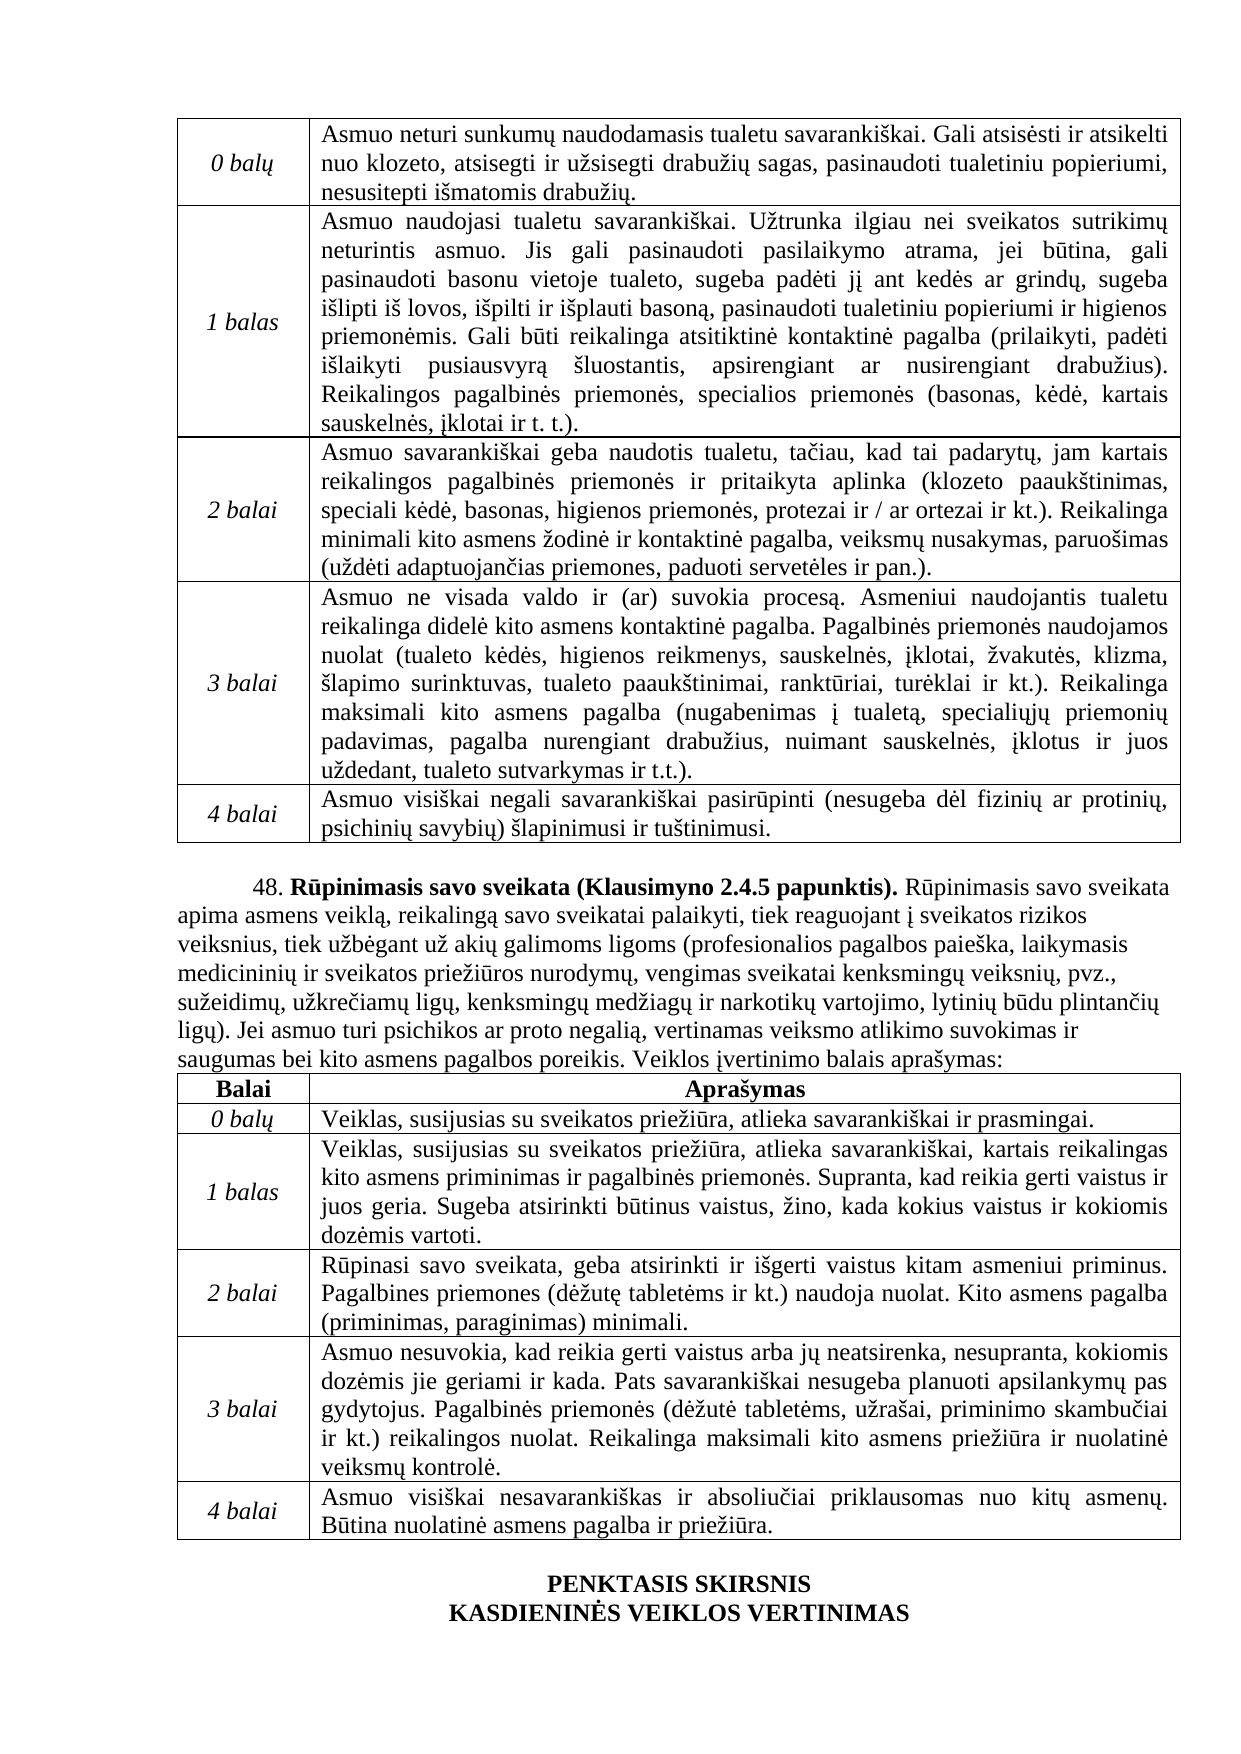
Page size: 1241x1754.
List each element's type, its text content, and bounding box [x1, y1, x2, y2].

text KASDIENINĖS VEIKLOS VERTINIMAS [177, 1598, 1181, 1627]
table_cell Asmuo nesuvokia, kad reikia gerti vaistus arba jų neatsirenka, nesupranta, kokiomis dozėmis jie geriami ir kada. Pats savarankiškai nesugeba planuoti apsilankymų pas gydytojus. Pagalbinės priemonės (dėžutė tabletėms, užrašai, priminimo skambučiai ir kt.) reikalingos nuolat. Reikalinga maksimali kito asmens priežiūra ir nuolatinė veiksmų kontrolė. [310, 1337, 1180, 1481]
table_cell 2 balai [178, 1250, 309, 1336]
table_cell Veiklas, susijusias su sveikatos priežiūra, atlieka savarankiškai ir prasmingai. [310, 1104, 1180, 1133]
table_cell 1 balas [178, 1134, 309, 1249]
table_cell Asmuo savarankiškai geba naudotis tualetu, tačiau, kad tai padarytų, jam kartais reikalingos pagalbinės priemonės ir pritaikyta aplinka (klozeto paaukštinimas, speciali kėdė, basonas, higienos priemonės, protezai ir / ar ortezai ir kt.). Reikalinga minimali kito asmens žodinė ir kontaktinė pagalba, veiksmų nusakymas, paruošimas (uždėti adaptuojančias priemones, paduoti servetėles ir pan.). [310, 438, 1180, 581]
table_header Balai [178, 1074, 309, 1103]
table_cell Asmuo visiškai nesavarankiškas ir absoliučiai priklausomas nuo kitų asmenų. Būtina nuolatinė asmens pagalba ir priežiūra. [310, 1482, 1180, 1539]
table_cell 0 balų [178, 1104, 309, 1133]
table_header Aprašymas [310, 1074, 1180, 1103]
text PENKTASIS SKIRSNIS [177, 1569, 1181, 1598]
table_cell 2 balai [178, 438, 309, 581]
table_cell 0 balų [178, 119, 309, 205]
table_cell Veiklas, susijusias su sveikatos priežiūra, atlieka savarankiškai, kartais reikalingas kito asmens priminimas ir pagalbinės priemonės. Supranta, kad reikia gerti vaistus ir juos geria. Sugeba atsirinkti būtinus vaistus, žino, kada kokius vaistus ir kokiomis dozėmis vartoti. [310, 1134, 1180, 1249]
table_cell Asmuo naudojasi tualetu savarankiškai. Užtrunka ilgiau nei sveikatos sutrikimų neturintis asmuo. Jis gali pasinaudoti pasilaikymo atrama, jei būtina, gali pasinaudoti basonu vietoje tualeto, sugeba padėti jį ant kedės ar grindų, sugeba išlipti iš lovos, išpilti ir išplauti basoną, pasinaudoti tualetiniu popieriumi ir higienos priemonėmis. Gali būti reikalinga atsitiktinė kontaktinė pagalba (prilaikyti, padėti išlaikyti pusiausvyrą šluostantis, apsirengiant ar nusirengiant drabužius). Reikalingos pagalbinės priemonės, specialios priemonės (basonas, kėdė, kartais sauskelnės, įklotai ir t. t.). [310, 206, 1180, 436]
table_cell 1 balas [178, 206, 309, 436]
text 48. Rūpinimasis savo sveikata (Klausimyno 2.4.5 papunktis). Rūpinimasis savo sveikata apima asmens veiklą, reikalingą savo sveikatai palaikyti, tiek reaguojant į sveikatos rizikos veiksnius, tiek užbėgant už akių galimoms ligoms (profesionalios pagalbos paieška, laikymasis medicininių ir sveikatos priežiūros nurodymų, vengimas sveikatai kenksmingų veiksnių, pvz., sužeidimų, užkrečiamų ligų, kenksmingų medžiagų ir narkotikų vartojimo, lytinių būdu plintančių ligų). Jei asmuo turi psichikos ar proto negalią, vertinamas veiksmo atlikimo suvokimas ir saugumas bei kito asmens pagalbos poreikis. Veiklos įvertinimo balais aprašymas: [177, 872, 1181, 1073]
table_cell 4 balai [178, 785, 309, 842]
table_cell 3 balai [178, 582, 309, 783]
table_cell Asmuo neturi sunkumų naudodamasis tualetu savarankiškai. Gali atsisėsti ir atsikelti nuo klozeto, atsisegti ir užsisegti drabužių sagas, pasinaudoti tualetiniu popieriumi, nesusitepti išmatomis drabužių. [310, 119, 1180, 205]
table_cell Asmuo ne visada valdo ir (ar) suvokia procesą. Asmeniui naudojantis tualetu reikalinga didelė kito asmens kontaktinė pagalba. Pagalbinės priemonės naudojamos nuolat (tualeto kėdės, higienos reikmenys, sauskelnės, įklotai, žvakutės, klizma, šlapimo surinktuvas, tualeto paaukštinimai, ranktūriai, turėklai ir kt.). Reikalinga maksimali kito asmens pagalba (nugabenimas į tualetą, specialiųjų priemonių padavimas, pagalba nurengiant drabužius, nuimant sauskelnės, įklotus ir juos uždedant, tualeto sutvarkymas ir t.t.). [310, 582, 1180, 783]
table_cell 3 balai [178, 1337, 309, 1481]
table_cell Rūpinasi savo sveikata, geba atsirinkti ir išgerti vaistus kitam asmeniui priminus. Pagalbines priemones (dėžutę tabletėms ir kt.) naudoja nuolat. Kito asmens pagalba (priminimas, paraginimas) minimali. [310, 1250, 1180, 1336]
table_cell Asmuo visiškai negali savarankiškai pasirūpinti (nesugeba dėl fizinių ar protinių, psichinių savybių) šlapinimusi ir tuštinimusi. [310, 785, 1180, 842]
table_cell 4 balai [178, 1482, 309, 1539]
